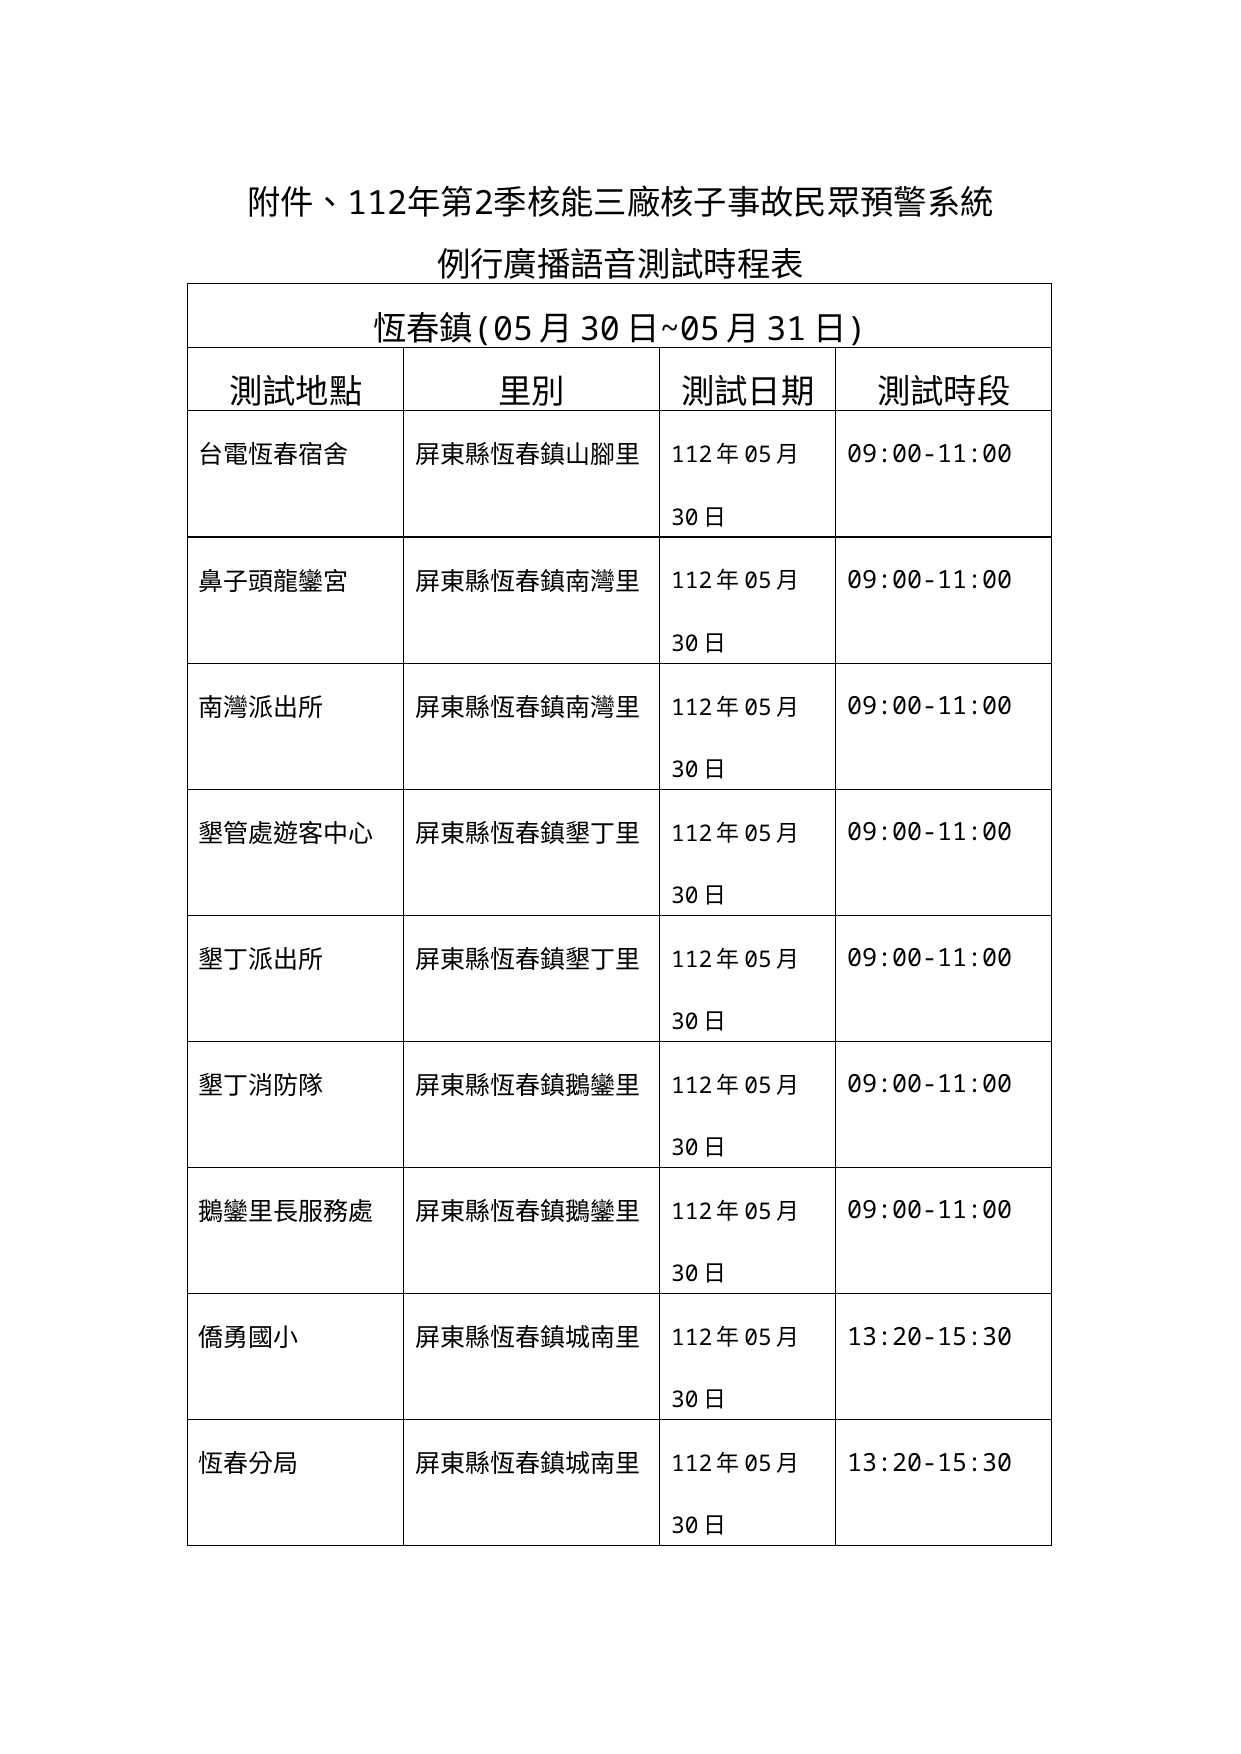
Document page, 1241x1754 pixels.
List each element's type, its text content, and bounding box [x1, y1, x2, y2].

table_cell 屏東縣恆春鎮鵝鑾里 [404, 1168, 659, 1293]
table_cell 09:00-11:00 [836, 790, 1051, 914]
table_cell 09:00-11:00 [836, 538, 1051, 662]
table_cell 僑勇國小 [188, 1294, 403, 1419]
table_cell 墾丁派出所 [188, 916, 403, 1041]
table_cell 112年05月30日 [660, 1168, 835, 1293]
table_cell 112年05月30日 [660, 1294, 835, 1419]
table_cell 屏東縣恆春鎮城南里 [404, 1294, 659, 1419]
table_cell 112年05月30日 [660, 916, 835, 1041]
table_cell 台電恆春宿舍 [188, 411, 403, 536]
table_cell 屏東縣恆春鎮墾丁里 [404, 916, 659, 1041]
table_cell 墾丁消防隊 [188, 1042, 403, 1167]
table_cell 112年05月30日 [660, 411, 835, 536]
table_cell 112年05月30日 [660, 1042, 835, 1167]
table_cell 鼻子頭龍鑾宮 [188, 538, 403, 662]
table_cell 09:00-11:00 [836, 664, 1051, 788]
table_cell 112年05月30日 [660, 664, 835, 788]
table_cell 測試地點 [188, 348, 403, 410]
text 例行廣播語音測試時程表 [187, 221, 1053, 283]
table_cell 112年05月30日 [660, 1420, 835, 1545]
table_cell 南灣派出所 [188, 664, 403, 788]
table_cell 測試時段 [836, 348, 1051, 410]
table_cell 墾管處遊客中心 [188, 790, 403, 914]
table_cell 13:20-15:30 [836, 1294, 1051, 1419]
table_cell 鵝鑾里長服務處 [188, 1168, 403, 1293]
table_cell 13:20-15:30 [836, 1420, 1051, 1545]
table_cell 恆春分局 [188, 1420, 403, 1545]
table_cell 屏東縣恆春鎮墾丁里 [404, 790, 659, 914]
table_cell 09:00-11:00 [836, 1168, 1051, 1293]
table_cell 測試日期 [660, 348, 835, 410]
table_cell 09:00-11:00 [836, 411, 1051, 536]
table_header 恆春鎮(05月30日~05月31日) [188, 284, 1051, 347]
table_cell 屏東縣恆春鎮南灣里 [404, 538, 659, 662]
table_cell 屏東縣恆春鎮山腳里 [404, 411, 659, 536]
table_cell 09:00-11:00 [836, 916, 1051, 1041]
table_cell 112年05月30日 [660, 790, 835, 914]
table_cell 09:00-11:00 [836, 1042, 1051, 1167]
table_cell 屏東縣恆春鎮鵝鑾里 [404, 1042, 659, 1167]
table_cell 屏東縣恆春鎮南灣里 [404, 664, 659, 788]
table_cell 里別 [404, 348, 659, 410]
table_cell 屏東縣恆春鎮城南里 [404, 1420, 659, 1545]
table_cell 112年05月30日 [660, 538, 835, 662]
text 附件、112年第2季核能三廠核子事故民眾預警系統 [187, 158, 1053, 221]
